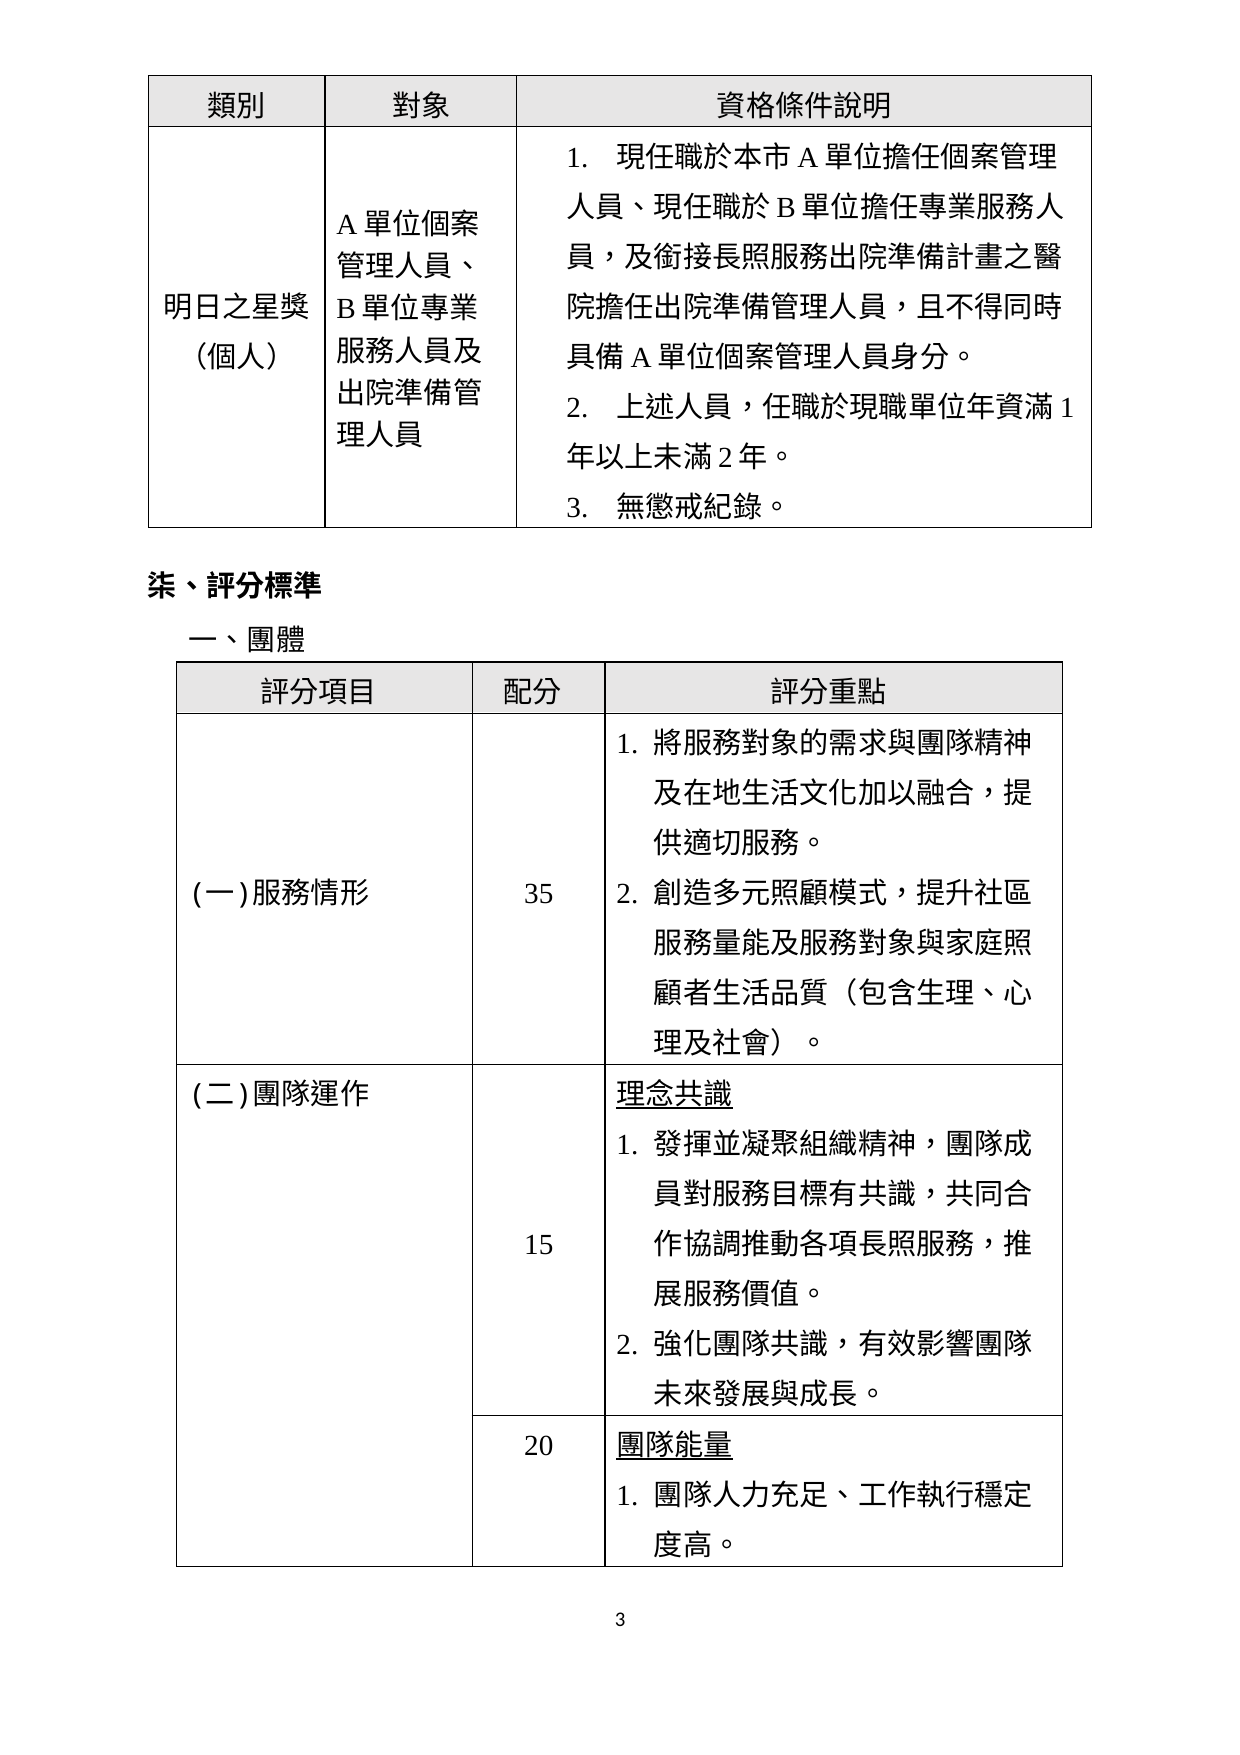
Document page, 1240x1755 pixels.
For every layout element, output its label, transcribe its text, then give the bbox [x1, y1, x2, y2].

table_cell A單位個案管理人員、 B單位專業服務人員及 出院準備管理人員 [326, 127, 516, 527]
table_cell 明日之星獎（個人） [149, 127, 324, 527]
table_cell (二)團隊運作 [177, 1065, 472, 1566]
table_cell 現任職於本市A單位擔任個案管理人員、現任職於B單位擔任專業服務人員，及銜接長照服務出院準備計畫之醫院擔任出院準備管理人員，且不得同時具備A單位個案管理人員身分。 上述人員，任職於現職單位年資滿1年以上未滿2年。 無懲戒紀錄。 [517, 127, 1091, 527]
table_header 資格條件說明 [517, 76, 1091, 126]
table_header 評分項目 [177, 663, 472, 712]
text 柒、評分標準 [148, 553, 1092, 607]
table_cell (一)服務情形 [177, 714, 472, 1063]
table_cell 理念共識 發揮並凝聚組織精神，團隊成員對服務目標有共識，共同合作協調推動各項長照服務，推展服務價值。 強化團隊共識，有效影響團隊未來發展與成長。 [606, 1065, 1062, 1414]
table_cell 15 [473, 1065, 604, 1414]
table_header 配分 [473, 663, 604, 712]
table_header 對象 [326, 76, 516, 126]
text 一、團體 [118, 607, 1092, 661]
table_header 類別 [149, 76, 324, 126]
table_header 評分重點 [606, 663, 1062, 712]
table_cell 團隊能量 團隊人力充足、工作執行穩定度高。 建立管理機制，可適時調節人力，安排任務，並解決成員問題。 提升團隊服務量能（如：定期召開會議或提供合適的教育訓練），精進服務提供策略。 [606, 1416, 1062, 1566]
table_cell 20 [473, 1416, 604, 1566]
table_cell 35 [473, 714, 604, 1063]
table_cell 將服務對象的需求與團隊精神及在地生活文化加以融合，提供適切服務。 創造多元照顧模式，提升社區服務量能及服務對象與家庭照顧者生活品質（包含生理、心理及社會）。 [606, 714, 1062, 1063]
